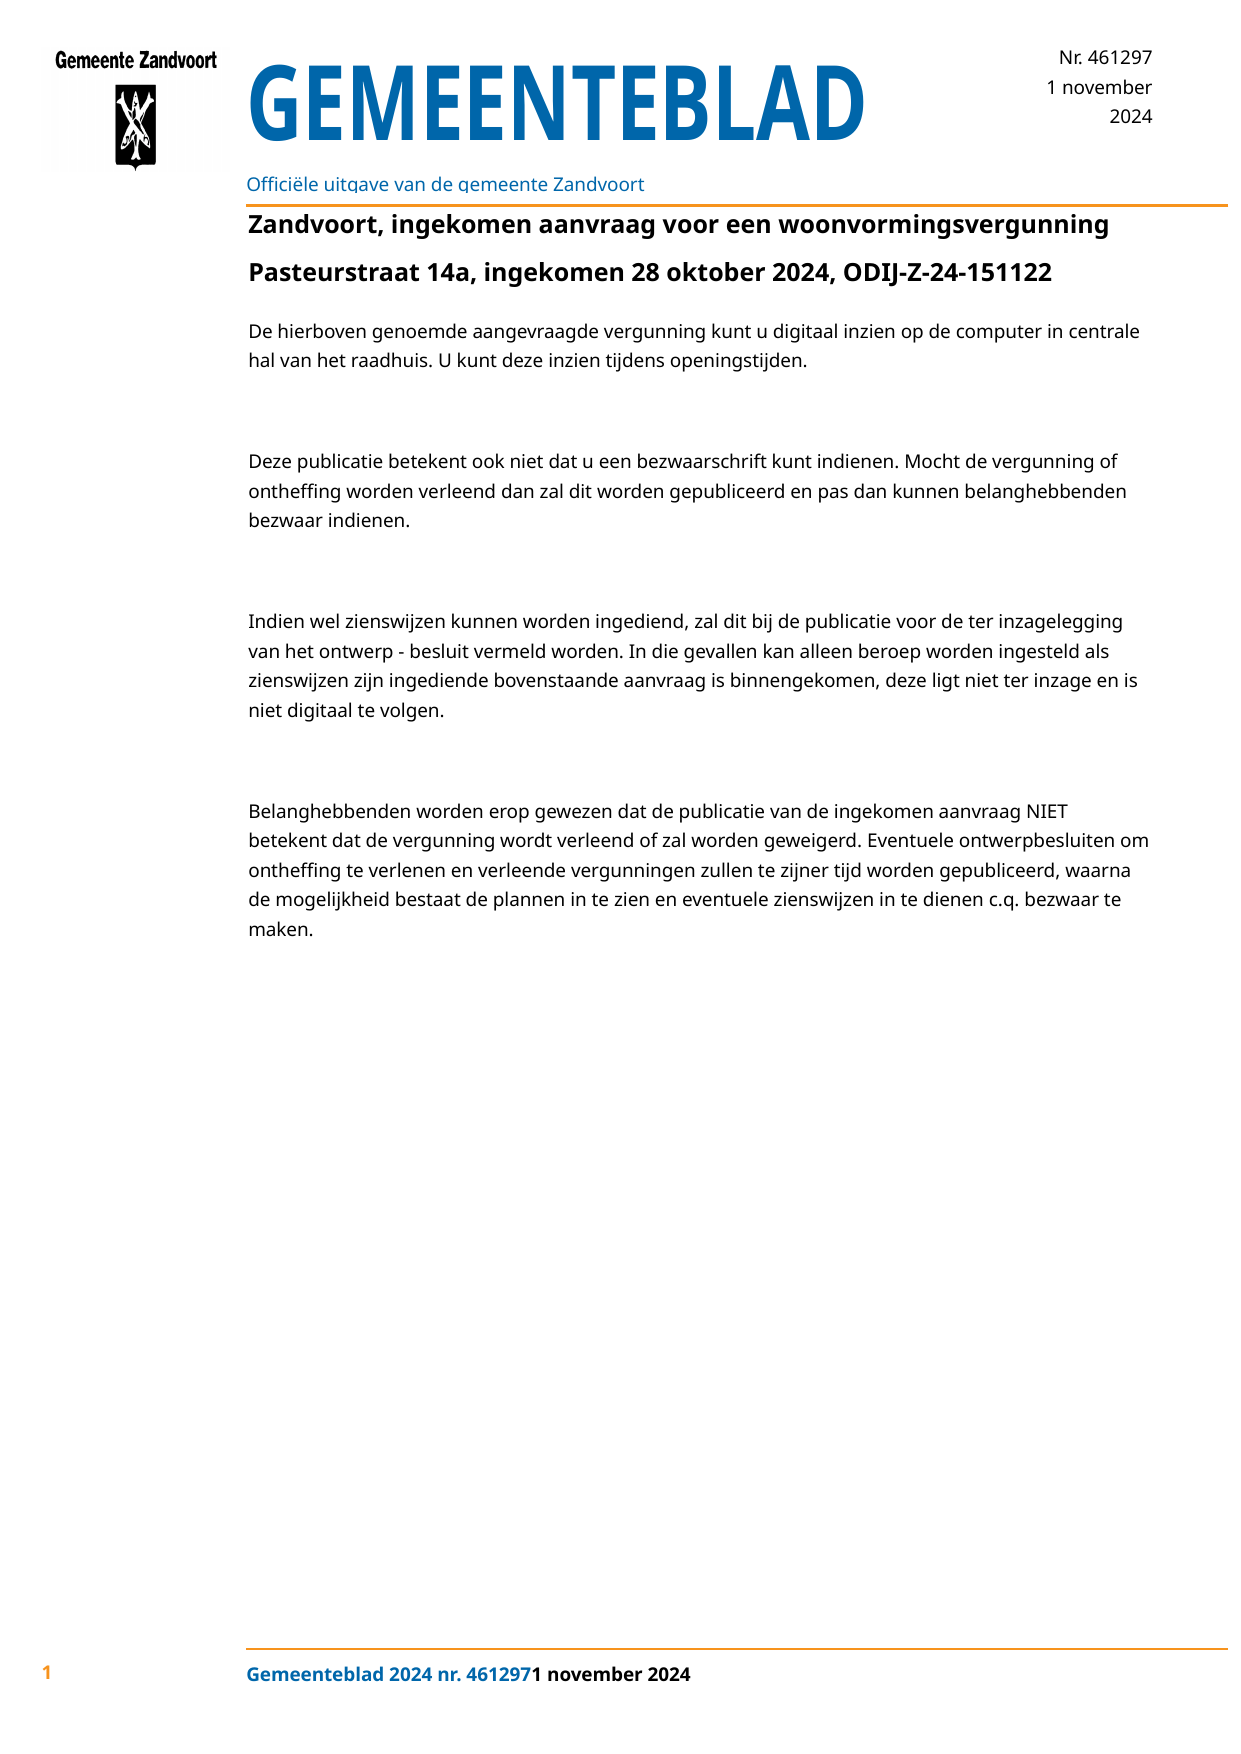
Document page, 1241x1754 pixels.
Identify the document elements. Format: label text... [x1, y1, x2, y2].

text Deze publicatie betekent ook niet dat u een bezwaarschrift kunt indienen. Mocht de vergunning of ontheffing worden verleend dan zal dit worden gepubliceerd en pas dan kunnen belanghebbenden bezwaar indienen. [248, 448, 1152, 533]
text De hierboven genoemde aangevraagde vergunning kunt u digitaal inzien op de computer in centrale hal van het raadhuis. U kunt deze inzien tijdens openingstijden. [248, 318, 1152, 373]
text Zandvoort, ingekomen aanvraag voor een woonvormingsvergunning Pasteurstraat 14a, ingekomen 28 oktober 2024, ODIJ-Z-24-151122 [248, 207, 1152, 288]
text Indien wel zienswijzen kunnen worden ingediend, zal dit bij de publicatie voor de ter inzagelegging van het ontwerp - besluit vermeld worden. In die gevallen kan alleen beroep worden ingesteld als zienswijzen zijn ingediende bovenstaande aanvraag is binnengekomen, deze ligt niet ter inzage en is niet digitaal te volgen. [248, 608, 1152, 723]
text Belanghebbenden worden erop gewezen dat de publicatie van de ingekomen aanvraag NIET betekent dat de vergunning wordt verleend of zal worden geweigerd. Eventuele ontwerpbesluiten om ontheffing te verlenen en verleende vergunningen zullen te zijner tijd worden gepubliceerd, waarna de mogelijkheid bestaat de plannen in te zien en eventuele zienswijzen in te dienen c.q. bezwaar te maken. [248, 798, 1152, 942]
picture [41, 47, 231, 172]
